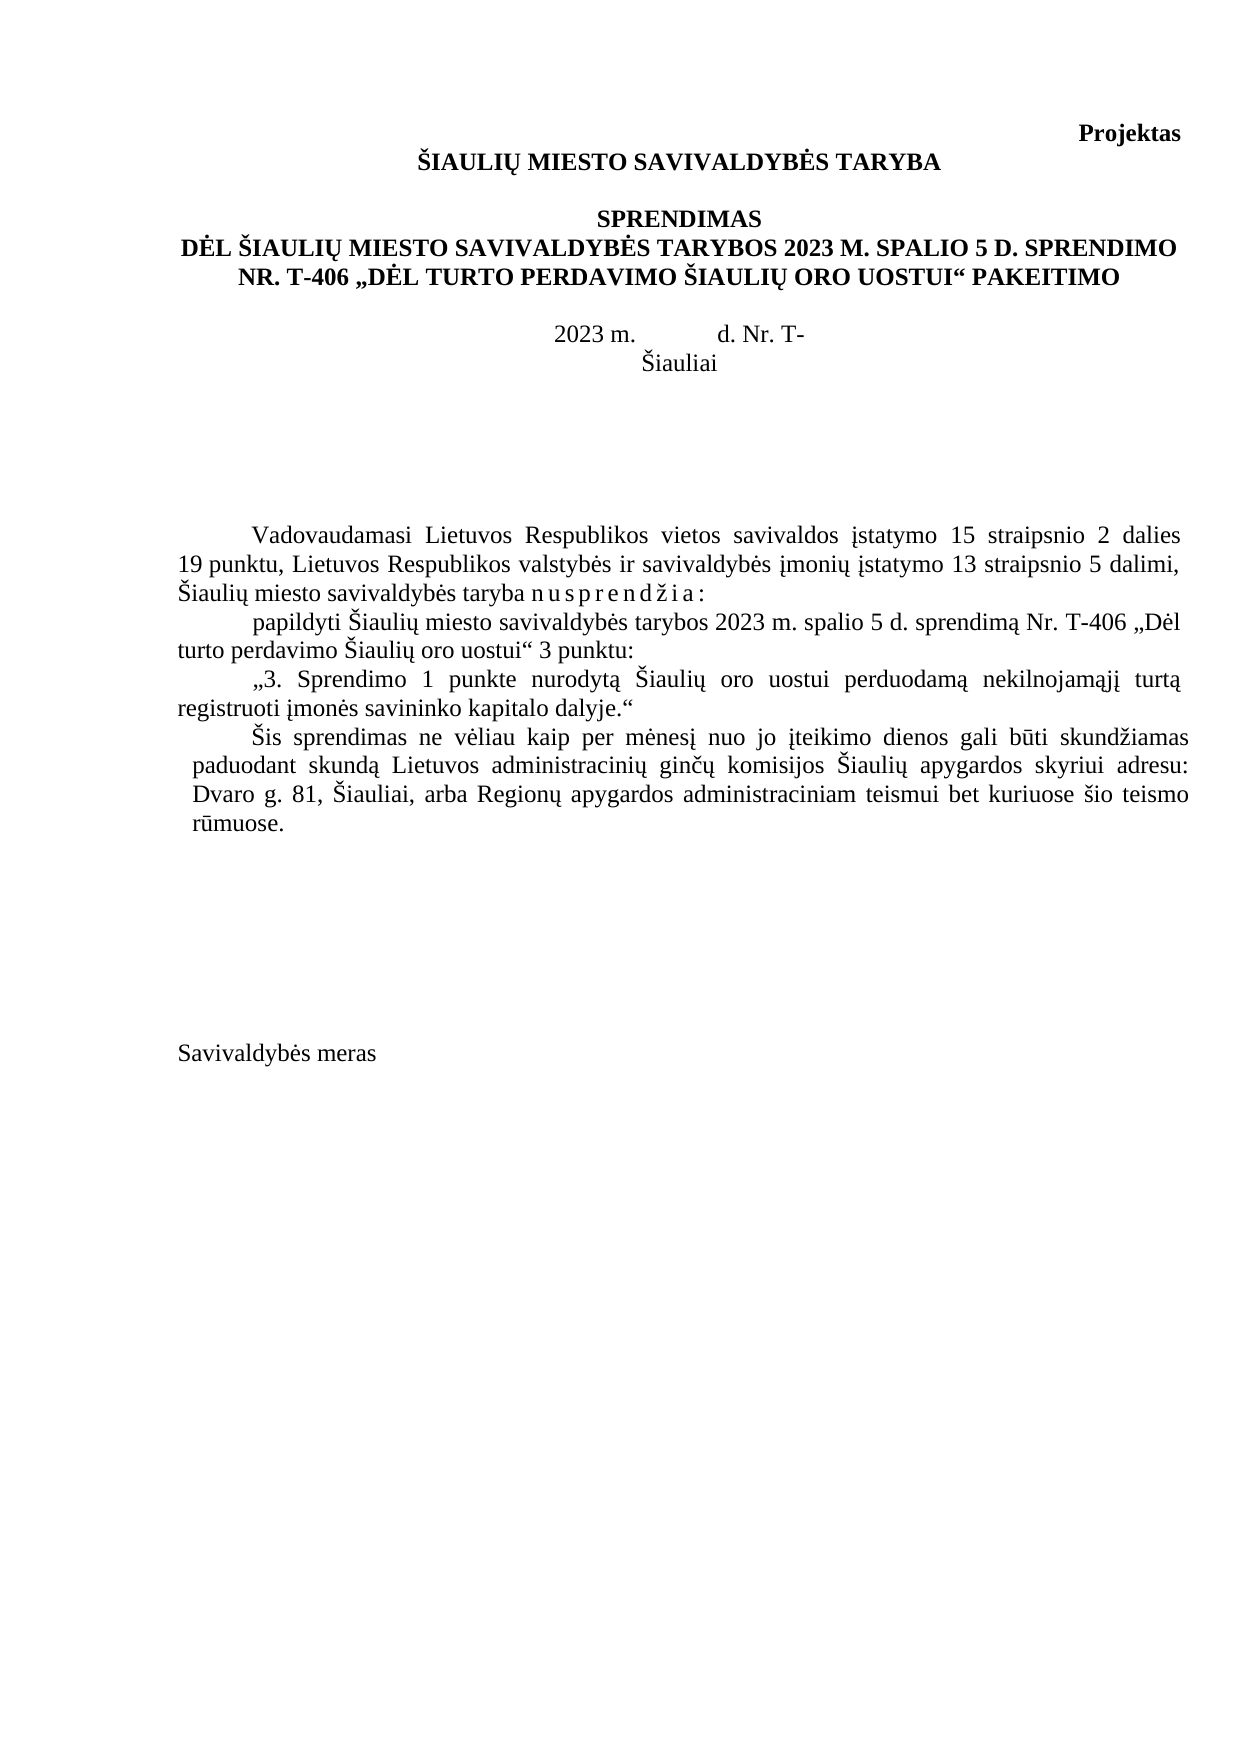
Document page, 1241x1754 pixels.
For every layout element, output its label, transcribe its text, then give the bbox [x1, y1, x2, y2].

text Projektas [177, 118, 1181, 147]
text ŠIAULIŲ MIESTO SAVIVALDYBĖS TARYBA [177, 147, 1181, 176]
text Šiauliai [177, 348, 1181, 377]
text papildyti Šiaulių miesto savivaldybės tarybos 2023 m. spalio 5 d. sprendimą Nr. T-406 „Dėl turto perdavimo Šiaulių oro uostui“ 3 punktu: [177, 607, 1181, 664]
text „3. Sprendimo 1 punkte nurodytą Šiaulių oro uostui perduodamą nekilnojamąjį turtą registruoti įmonės savininko kapitalo dalyje.“ [177, 664, 1181, 722]
text Savivaldybės meras [177, 1038, 1181, 1067]
text Vadovaudamasi Lietuvos Respublikos vietos savivaldos įstatymo 15 straipsnio 2 dalies 19 punktu, Lietuvos Respublikos valstybės ir savivaldybės įmonių įstatymo 13 straipsnio 5 dalimi, Šiaulių miesto savivaldybės taryba nusprendžia: [177, 521, 1181, 607]
text SPRENDIMAS [177, 204, 1181, 233]
text Šis sprendimas ne vėliau kaip per mėnesį nuo jo įteikimo dienos gali būti skundžiamas paduodant skundą Lietuvos administracinių ginčų komisijos Šiaulių apygardos skyriui adresu: Dvaro g. 81, Šiauliai, arba Regionų apygardos administraciniam teismui bet kuriuose šio teismo rūmuose. [192, 722, 1190, 837]
text DĖL ŠIAULIŲ MIESTO SAVIVALDYBĖS TARYBOS 2023 M. SPALIO 5 D. SPRENDIMO NR. T-406 „DĖL TURTO PERDAVIMO ŠIAULIŲ ORO UOSTUI“ PAKEITIMO [177, 233, 1181, 291]
text 2023 m. d. Nr. T- [177, 319, 1181, 348]
